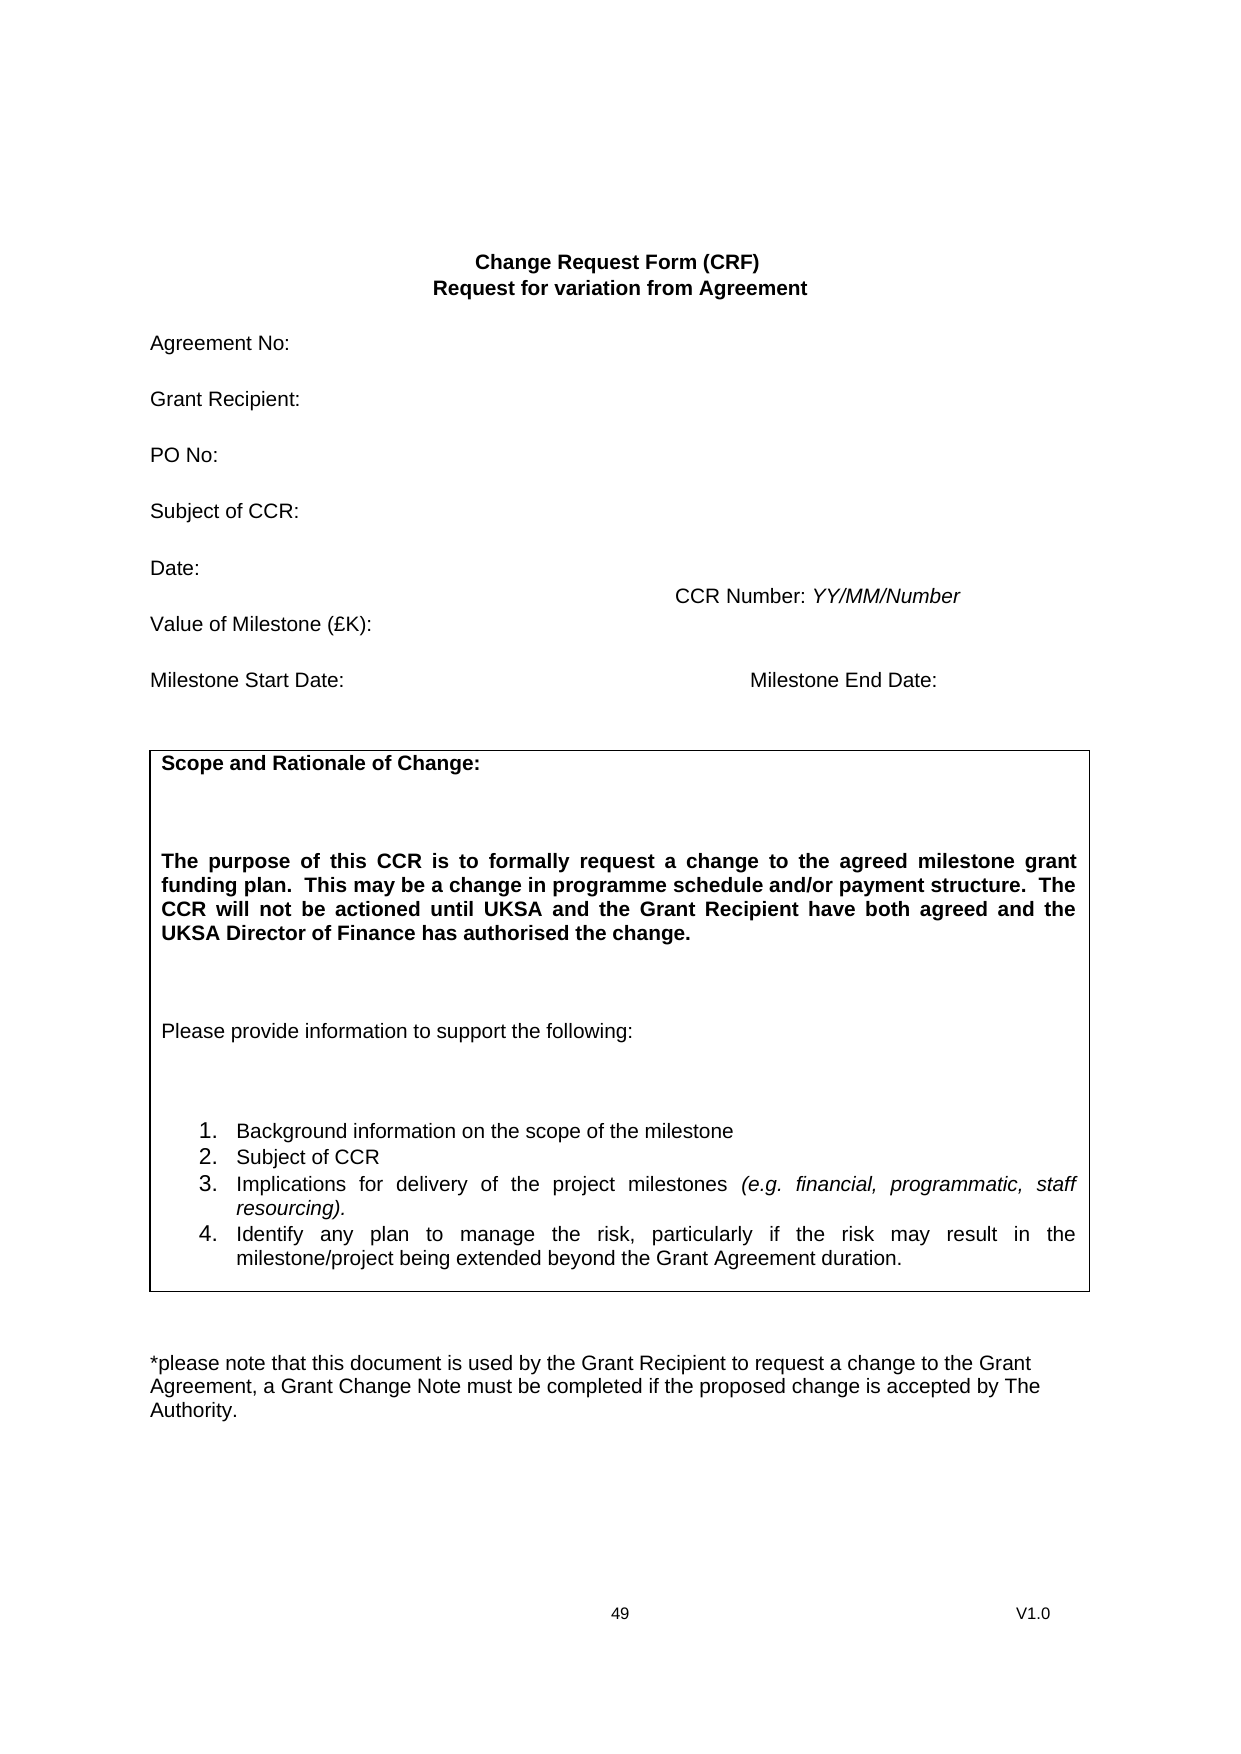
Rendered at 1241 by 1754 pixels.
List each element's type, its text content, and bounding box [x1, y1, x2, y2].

text Request for variation from Agreement [150, 276, 1090, 300]
text Agreement No: [150, 330, 1090, 354]
text Date: [150, 555, 1090, 579]
text Grant Recipient: [150, 387, 1090, 411]
text Subject of CCR: [150, 499, 1090, 523]
text Value of Milestone (£K): [150, 612, 1090, 636]
text CCR Number: YY/MM/Number [150, 583, 1090, 607]
text *please note that this document is used by the Grant Recipient to request a change to the Grant Agreement, a Grant Change Note must be completed if the proposed change is accepted by The Authority. [150, 1350, 1090, 1422]
text Milestone Start Date: Milestone End Date: [150, 668, 1090, 692]
text Change Request Form (CRF) [150, 250, 1090, 274]
table_header Scope and Rationale of Change: The purpose of this CCR is to formally request a change to the agreed milestone grant funding plan. This may be a change in programme schedule and/or payment structure. The CCR will not be actioned until UKSA and the Grant Recipient have both agreed and the UKSA Director of Finance has authorised the change. Please provide information to support the following: Background information on the scope of the milestone Subject of CCR Implications for delivery of the project milestones (e.g. financial, programmatic, staff resourcing). Identify any plan to manage the risk, particularly if the risk may result in the milestone/project being extended beyond the Grant Agreement duration. [151, 751, 1089, 1291]
text PO No: [150, 443, 1090, 467]
